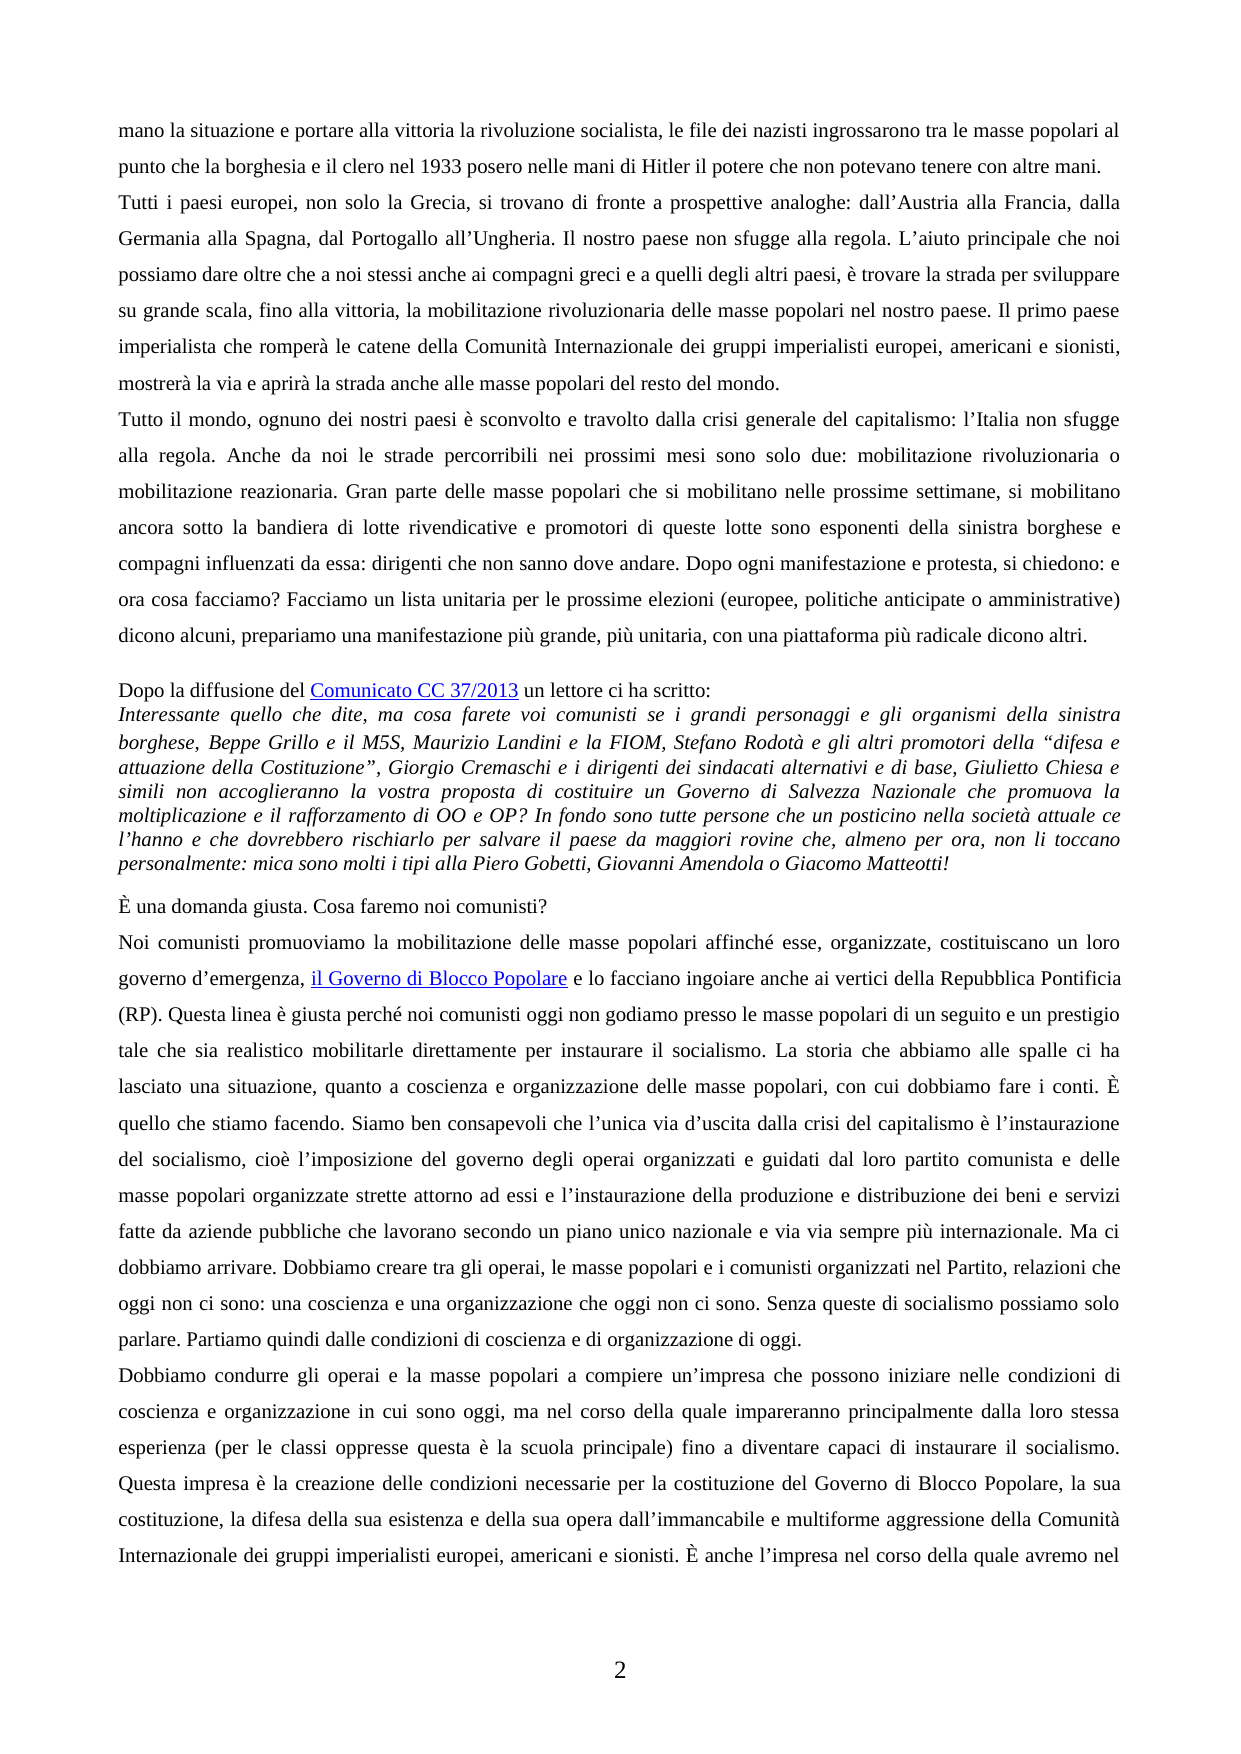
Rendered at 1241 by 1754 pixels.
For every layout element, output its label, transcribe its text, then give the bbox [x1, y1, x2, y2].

text È una domanda giusta. Cosa faremo noi comunisti? [118, 894, 1122, 918]
text mano la situazione e portare alla vittoria la rivoluzione socialista, le file dei nazisti ingrossarono tra le masse popolari al punto che la borghesia e il clero nel 1933 posero nelle mani di Hitler il potere che non potevano tenere con altre mani. [118, 118, 1122, 178]
text Noi comunisti promuoviamo la mobilitazione delle masse popolari affinché esse, organizzate, costituiscano un loro governo d’emergenza, il Governo di Blocco Popolare e lo facciano ingoiare anche ai vertici della Repubblica Pontificia (RP). Questa linea è giusta perché noi comunisti oggi non godiamo presso le masse popolari di un seguito e un prestigio tale che sia realistico mobilitarle direttamente per instaurare il socialismo. La storia che abbiamo alle spalle ci ha lasciato una situazione, quanto a coscienza e organizzazione delle masse popolari, con cui dobbiamo fare i conti. È quello che stiamo facendo. Siamo ben consapevoli che l’unica via d’uscita dalla crisi del capitalismo è l’instaurazione del socialismo, cioè l’imposizione del governo degli operai organizzati e guidati dal loro partito comunista e delle masse popolari organizzate strette attorno ad essi e l’instaurazione della produzione e distribuzione dei beni e servizi fatte da aziende pubbliche che lavorano secondo un piano unico nazionale e via via sempre più internazionale. Ma ci dobbiamo arrivare. Dobbiamo creare tra gli operai, le masse popolari e i comunisti organizzati nel Partito, relazioni che oggi non ci sono: una coscienza e una organizzazione che oggi non ci sono. Senza queste di socialismo possiamo solo parlare. Partiamo quindi dalle condizioni di coscienza e di organizzazione di oggi. [118, 930, 1122, 1351]
text Tutti i paesi europei, non solo la Grecia, si trovano di fronte a prospettive analoghe: dall’Austria alla Francia, dalla Germania alla Spagna, dal Portogallo all’Ungheria. Il nostro paese non sfugge alla regola. L’aiuto principale che noi possiamo dare oltre che a noi stessi anche ai compagni greci e a quelli degli altri paesi, è trovare la strada per sviluppare su grande scala, fino alla vittoria, la mobilitazione rivoluzionaria delle masse popolari nel nostro paese. Il primo paese imperialista che romperà le catene della Comunità Internazionale dei gruppi imperialisti europei, americani e sionisti, mostrerà la via e aprirà la strada anche alle masse popolari del resto del mondo. [118, 190, 1122, 394]
text Interessante quello che dite, ma cosa farete voi comunisti se i grandi personaggi e gli organismi della sinistra borghese, Beppe Grillo e il M5S, Maurizio Landini e la FIOM, Stefano Rodotà e gli altri promotori della “difesa e attuazione della Costituzione”, Giorgio Cremaschi e i dirigenti dei sindacati alternativi e di base, Giulietto Chiesa e simili non accoglieranno la vostra proposta di costituire un Governo di Salvezza Nazionale che promuova la moltiplicazione e il rafforzamento di OO e OP? In fondo sono tutte persone che un posticino nella società attuale ce l’hanno e che dovrebbero rischiarlo per salvare il paese da maggiori rovine che, almeno per ora, non li toccano personalmente: mica sono molti i tipi alla Piero Gobetti, Giovanni Amendola o Giacomo Matteotti! [118, 702, 1122, 875]
text Tutto il mondo, ognuno dei nostri paesi è sconvolto e travolto dalla crisi generale del capitalismo: l’Italia non sfugge alla regola. Anche da noi le strade percorribili nei prossimi mesi sono solo due: mobilitazione rivoluzionaria o mobilitazione reazionaria. Gran parte delle masse popolari che si mobilitano nelle prossime settimane, si mobilitano ancora sotto la bandiera di lotte rivendicative e promotori di queste lotte sono esponenti della sinistra borghese e compagni influenzati da essa: dirigenti che non sanno dove andare. Dopo ogni manifestazione e protesta, si chiedono: e ora cosa facciamo? Facciamo un lista unitaria per le prossime elezioni (europee, politiche anticipate o amministrative) dicono alcuni, prepariamo una manifestazione più grande, più unitaria, con una piattaforma più radicale dicono altri. [118, 406, 1122, 647]
text Dopo la diffusione del Comunicato CC 37/2013 un lettore ci ha scritto: [118, 678, 1122, 702]
text Dobbiamo condurre gli operai e la masse popolari a compiere un’impresa che possono iniziare nelle condizioni di coscienza e organizzazione in cui sono oggi, ma nel corso della quale impareranno principalmente dalla loro stessa esperienza (per le classi oppresse questa è la scuola principale) fino a diventare capaci di instaurare il socialismo. Questa impresa è la creazione delle condizioni necessarie per la costituzione del Governo di Blocco Popolare, la sua costituzione, la difesa della sua esistenza e della sua opera dall’immancabile e multiforme aggressione della Comunità Internazionale dei gruppi imperialisti europei, americani e sionisti. È anche l’impresa nel corso della quale avremo nel [118, 1363, 1122, 1567]
